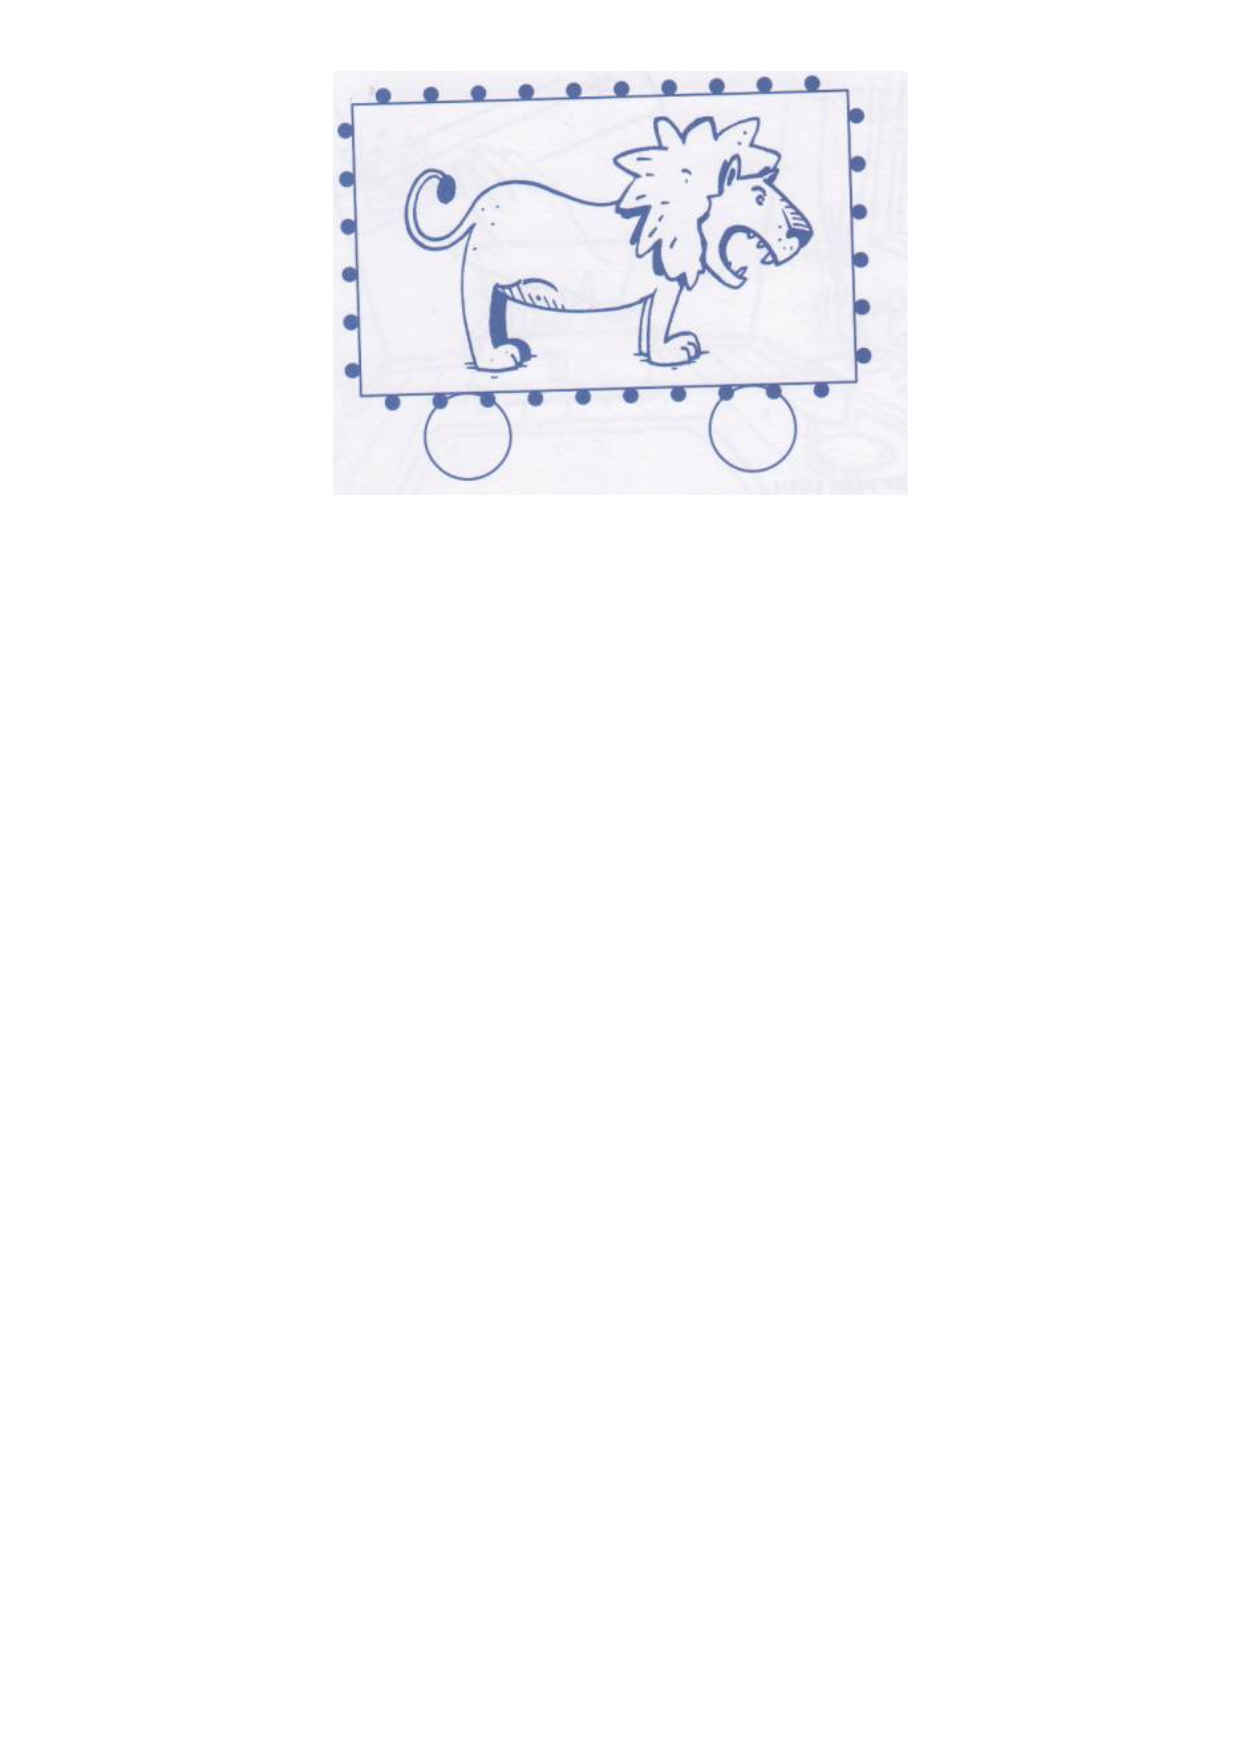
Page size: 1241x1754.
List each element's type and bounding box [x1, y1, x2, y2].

picture [332, 71, 908, 340]
